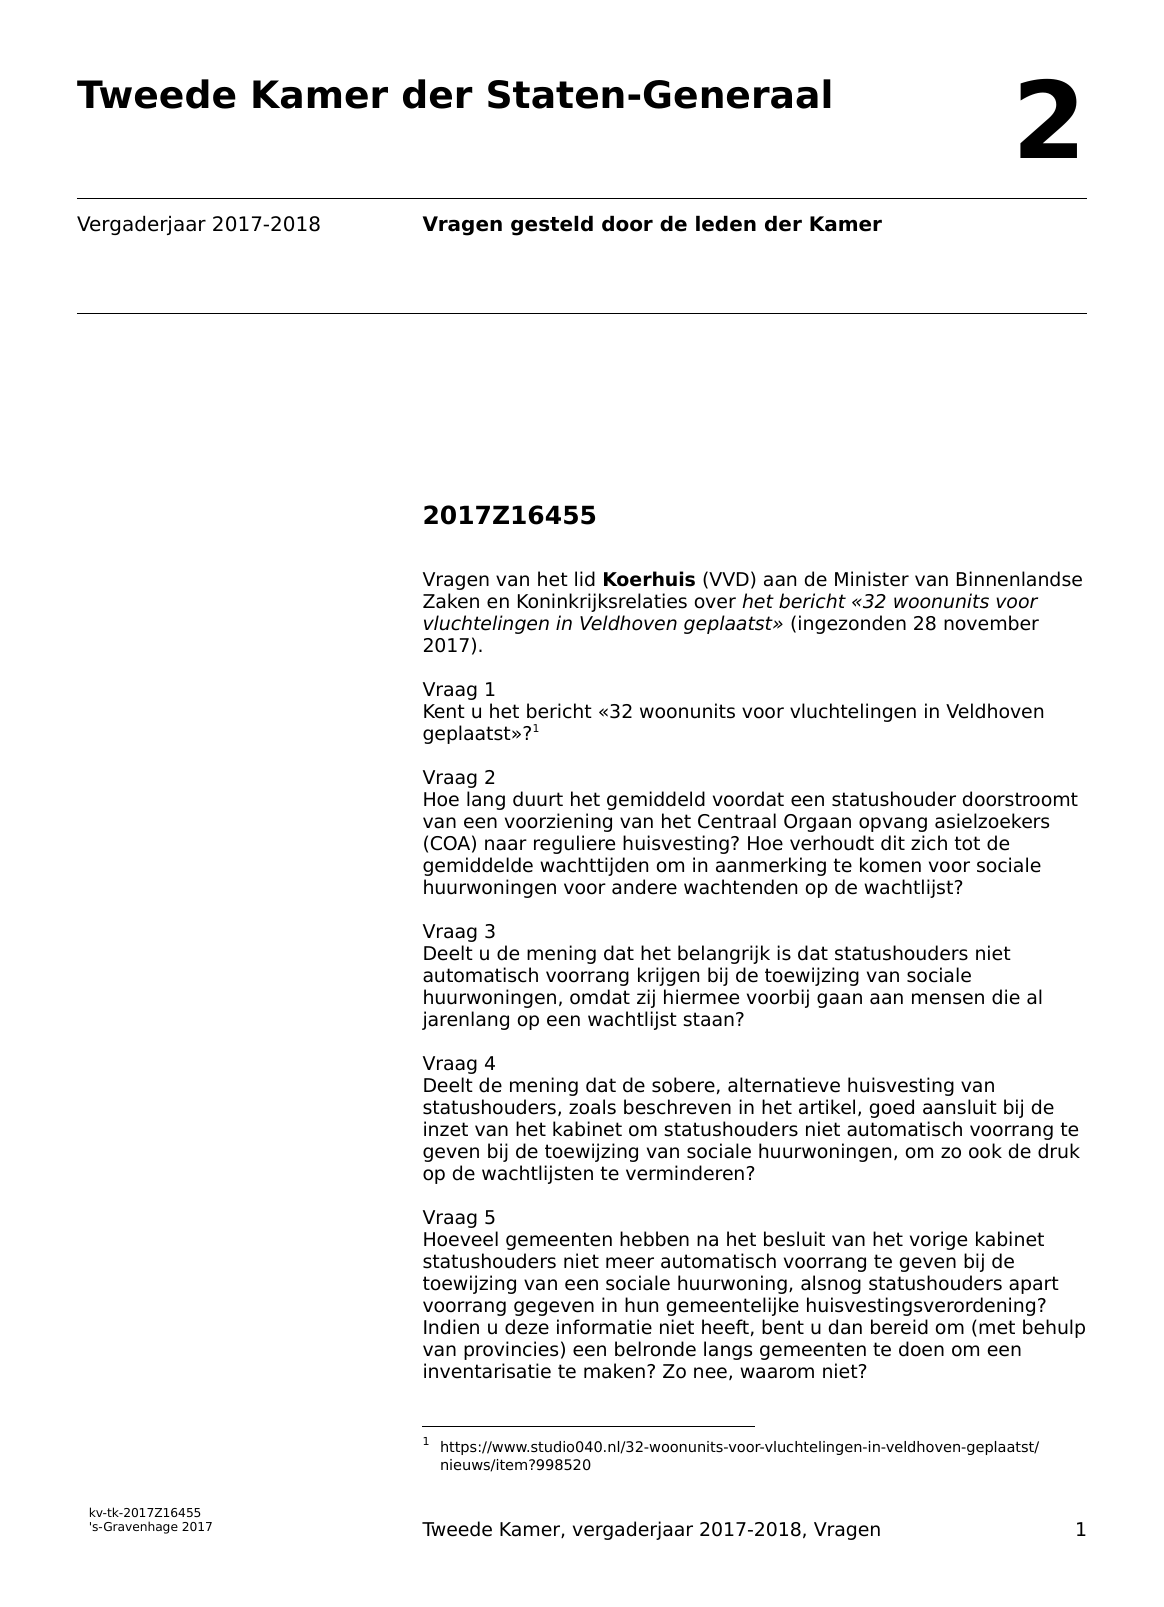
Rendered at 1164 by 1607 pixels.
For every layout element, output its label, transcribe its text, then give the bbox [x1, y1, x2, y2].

text Vraag 3 [422, 921, 1087, 943]
text kv-tk-2017Z16455 [88, 1506, 323, 1520]
table_cell Vragen gesteld door de leden der Kamer [422, 199, 1087, 313]
text Vraag 2 [422, 767, 1087, 789]
text 2017Z16455 [422, 501, 1087, 531]
text Deelt de mening dat de sobere, alternatieve huisvesting van statushouders, zoals beschreven in het artikel, goed aansluit bij de inzet van het kabinet om statushouders niet automatisch voorrang te geven bij de toewijzing van sociale huurwoningen, om zo ook de druk op de wachtlijsten te verminderen? [422, 1075, 1087, 1185]
text Kent u het bericht «32 woonunits voor vluchtelingen in Veldhoven geplaatst»? [422, 701, 1087, 745]
text Vragen van het lid Koerhuis (VVD) aan de Minister van Binnenlandse Zaken en Koninkrijksrelaties over het bericht «32 woonunits voor vluchtelingen in Veldhoven geplaatst» (ingezonden 28 november 2017). [422, 569, 1087, 657]
text https://www.studio040.nl/32-woonunits-voor-vluchtelingen-in-veldhoven-geplaatst/nieuws/item?998520 [422, 1435, 1087, 1474]
table_cell Vergaderjaar 2017-2018 [77, 199, 422, 313]
text Hoeveel gemeenten hebben na het besluit van het vorige kabinet statushouders niet meer automatisch voorrang te geven bij de toewijzing van een sociale huurwoning, alsnog statushouders apart voorrang gegeven in hun gemeentelijke huisvestingsverordening? Indien u deze informatie niet heeft, bent u dan bereid om (met behulp van provincies) een belronde langs gemeenten te doen om een inventarisatie te maken? Zo nee, waarom niet? [422, 1229, 1087, 1383]
text Deelt u de mening dat het belangrijk is dat statushouders niet automatisch voorrang krijgen bij de toewijzing van sociale huurwoningen, omdat zij hiermee voorbij gaan aan mensen die al jarenlang op een wachtlijst staan? [422, 943, 1087, 1031]
text Vraag 1 [422, 679, 1087, 701]
text Hoe lang duurt het gemiddeld voordat een statushouder doorstroomt van een voorziening van het Centraal Orgaan opvang asielzoekers (COA) naar reguliere huisvesting? Hoe verhoudt dit zich tot de gemiddelde wachttijden om in aanmerking te komen voor sociale huurwoningen voor andere wachtenden op de wachtlijst? [422, 789, 1087, 899]
text Vraag 5 [422, 1207, 1087, 1229]
text 's-Gravenhage 2017 [88, 1520, 323, 1534]
text Vraag 4 [422, 1053, 1087, 1075]
table_header 2 [886, 59, 1087, 198]
table_header Tweede Kamer der Staten-Generaal [77, 59, 886, 198]
